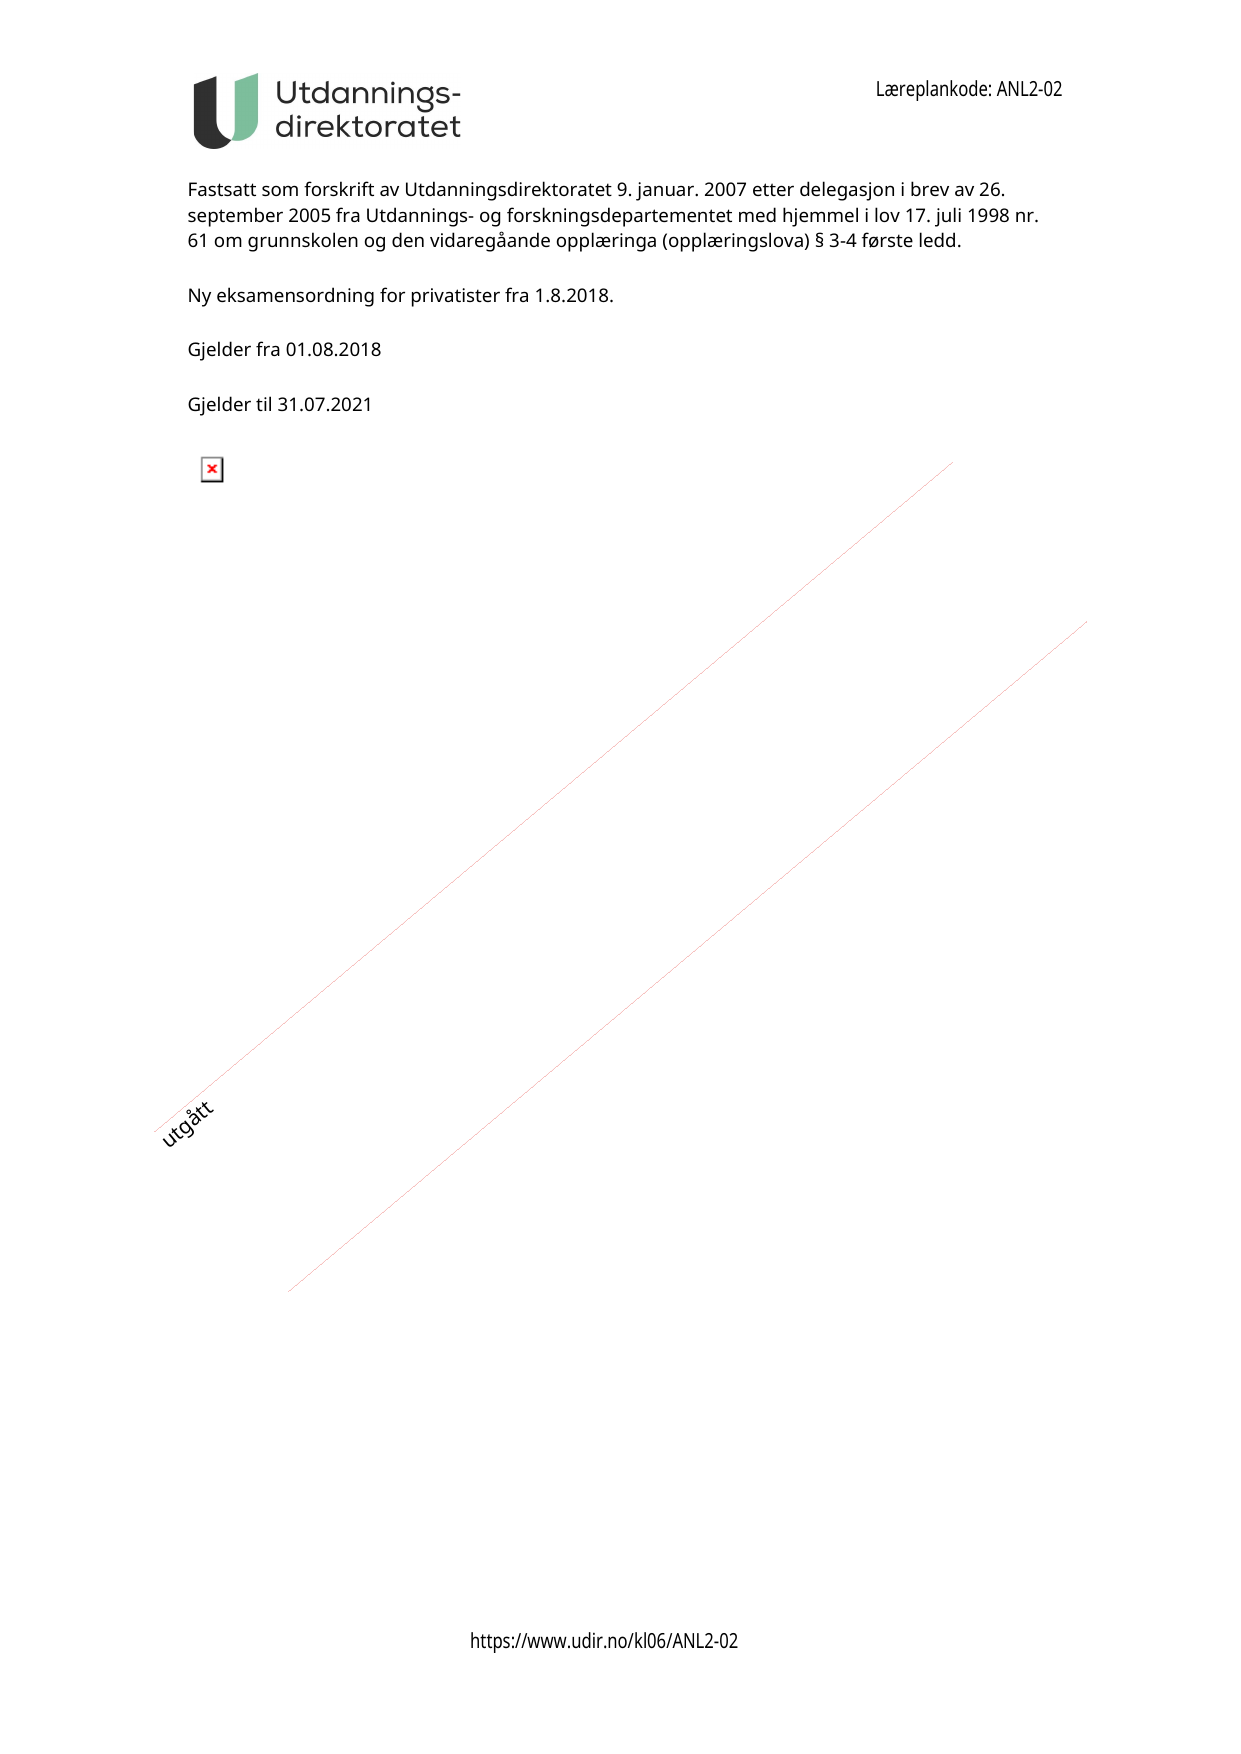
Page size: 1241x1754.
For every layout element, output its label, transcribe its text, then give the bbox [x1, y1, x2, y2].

picture [193, 73, 461, 149]
text Gjelder fra 01.08.2018 [386, 337, 1053, 362]
text Fastsatt som forskrift av Utdanningsdirektoratet 9. januar. 2007 etter delegasjon i brev av 26. september 2005 fra Utdannings- og forskningsdepartementet med hjemmel i lov 17. juli 1998 nr. 61 om grunnskolen og den vidaregåande opplæringa (opplæringslova) § 3-4 første ledd. [187, 176, 1053, 253]
text Ny eksamensordning for privatister fra 1.8.2018. [614, 282, 1053, 308]
text Gjelder til 31.07.2021 [378, 391, 1053, 417]
picture [187, 446, 238, 497]
